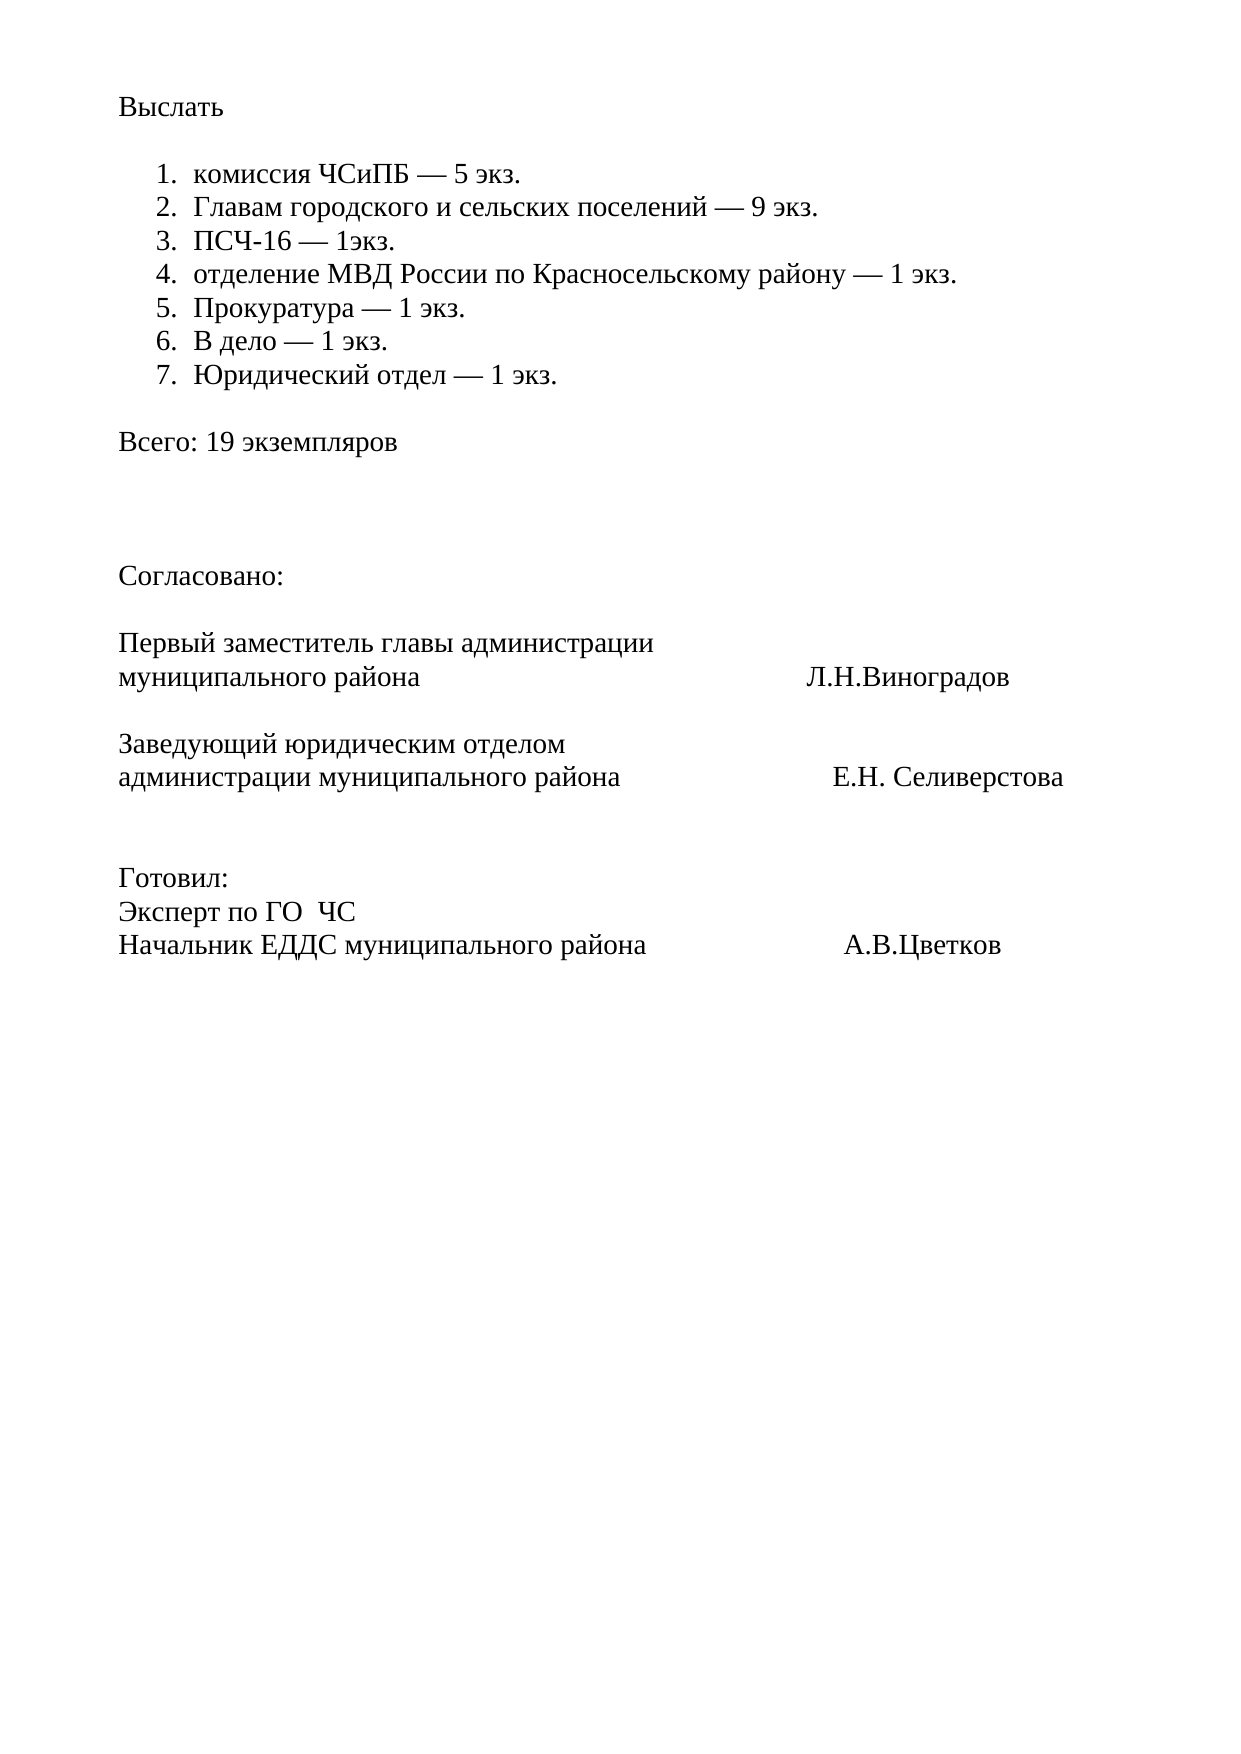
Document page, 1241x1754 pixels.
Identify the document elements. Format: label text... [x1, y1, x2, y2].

text Согласовано: [118, 558, 1152, 592]
list Прокуратура — 1 экз. [156, 290, 1152, 323]
text муниципального района Л.Н.Виноградов [118, 659, 1152, 692]
list Юридический отдел — 1 экз. [156, 357, 1152, 391]
list комиссия ЧСиПБ — 5 экз. [156, 156, 1152, 189]
text Первый заместитель главы администрации [118, 625, 1152, 659]
text Выслать [118, 89, 1152, 122]
text администрации муниципального района Е.Н. Селиверстова [118, 759, 1152, 793]
text Начальник ЕДДС муниципального района А.В.Цветков [118, 927, 1152, 961]
list В дело — 1 экз. [156, 323, 1152, 357]
text Заведующий юридическим отделом [118, 726, 1152, 759]
list Главам городского и сельских поселений — 9 экз. [156, 189, 1152, 223]
text Готовил: [118, 860, 1152, 894]
text Всего: 19 экземпляров [118, 424, 1152, 458]
list ПСЧ-16 — 1экз. [156, 223, 1152, 256]
text Эксперт по ГО ЧС [118, 894, 1152, 927]
list отделение МВД России по Красносельскому району — 1 экз. [156, 256, 1152, 290]
